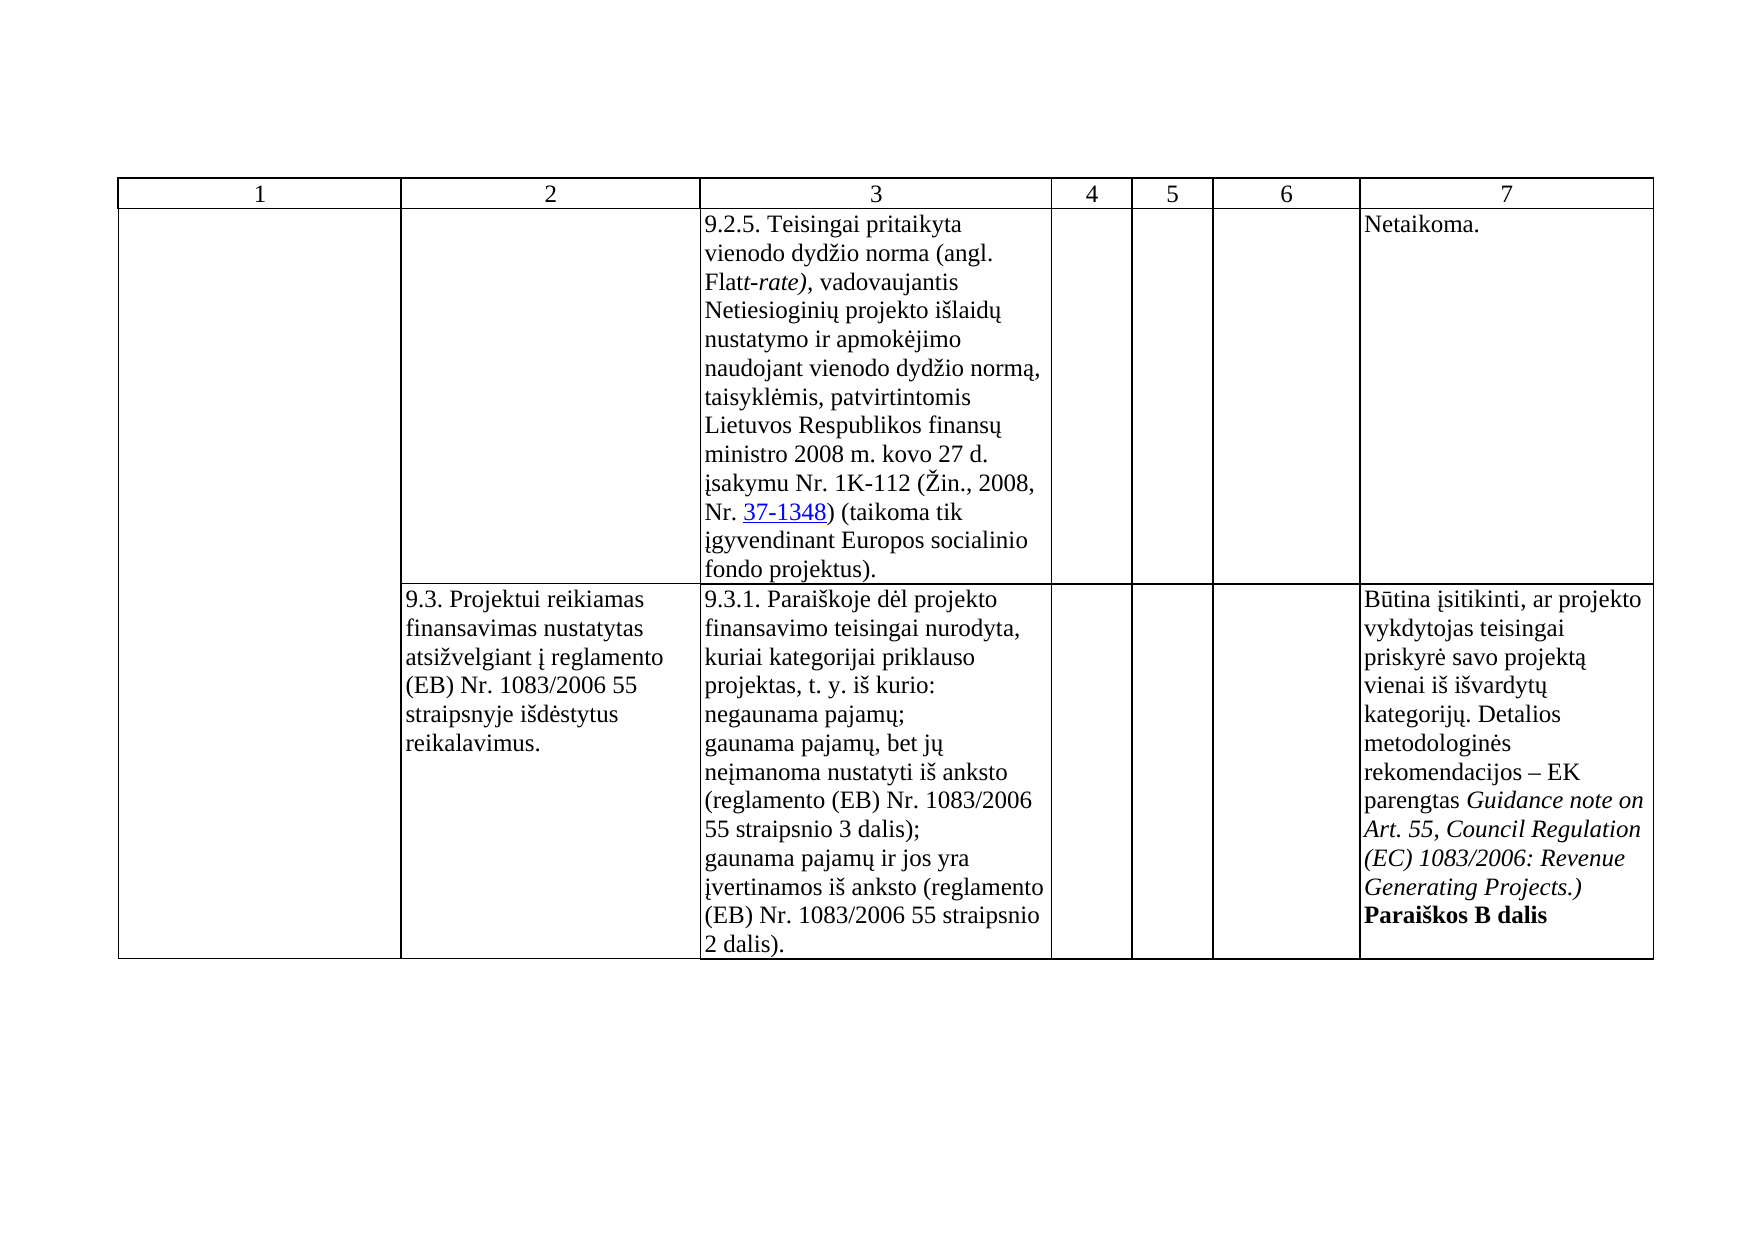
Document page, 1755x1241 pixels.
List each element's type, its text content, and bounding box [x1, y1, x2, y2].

table_header 4 [1052, 179, 1131, 207]
table_header 5 [1133, 179, 1212, 207]
table_cell Būtina įsitikinti, ar projekto vykdytojas teisingai priskyrė savo projektą vienai iš išvardytų kategorijų. Detalios metodologinės rekomendacijos – EK parengtas Guidance note on Art. 55, Council Regulation (EC) 1083/2006: Revenue Generating Projects.) Paraiškos B dalis [1361, 585, 1653, 958]
table_cell [402, 209, 700, 583]
table_cell [119, 209, 400, 958]
table_cell 9.3.1. Paraiškoje dėl projekto finansavimo teisingai nurodyta, kuriai kategorijai priklauso projektas, t. y. iš kurio: negaunama pajamų; gaunama pajamų, bet jų neįmanoma nustatyti iš anksto (reglamento (EB) Nr. 1083/2006 55 straipsnio 3 dalis); gaunama pajamų ir jos yra įvertinamos iš anksto (reglamento (EB) Nr. 1083/2006 55 straipsnio 2 dalis). [701, 585, 1051, 958]
table_cell [1214, 209, 1359, 583]
table_cell 9.3. Projektui reikiamas finansavimas nustatytas atsižvelgiant į reglamento (EB) Nr. 1083/2006 55 straipsnyje išdėstytus reikalavimus. [402, 584, 700, 958]
table_header 1 [119, 179, 400, 207]
table_cell [1052, 209, 1131, 583]
table_cell [1214, 585, 1359, 958]
table_header 2 [402, 179, 699, 207]
table_cell Netaikoma. [1361, 209, 1653, 583]
table_header 6 [1214, 179, 1359, 207]
table_cell [1133, 585, 1212, 958]
table_header 7 [1361, 179, 1653, 207]
table_header 3 [701, 179, 1051, 207]
table_cell [1133, 209, 1212, 583]
table_cell [1052, 585, 1131, 958]
table_cell 9.2.5. Teisingai pritaikyta vienodo dydžio norma (angl. Flatt-rate), vadovaujantis Netiesioginių projekto išlaidų nustatymo ir apmokėjimo naudojant vienodo dydžio normą, taisyklėmis, patvirtintomis Lietuvos Respublikos finansų ministro 2008 m. kovo 27 d. įsakymu Nr. 1K-112 (Žin., 2008, Nr. 37-1348) (taikoma tik įgyvendinant Europos socialinio fondo projektus). [701, 209, 1051, 583]
